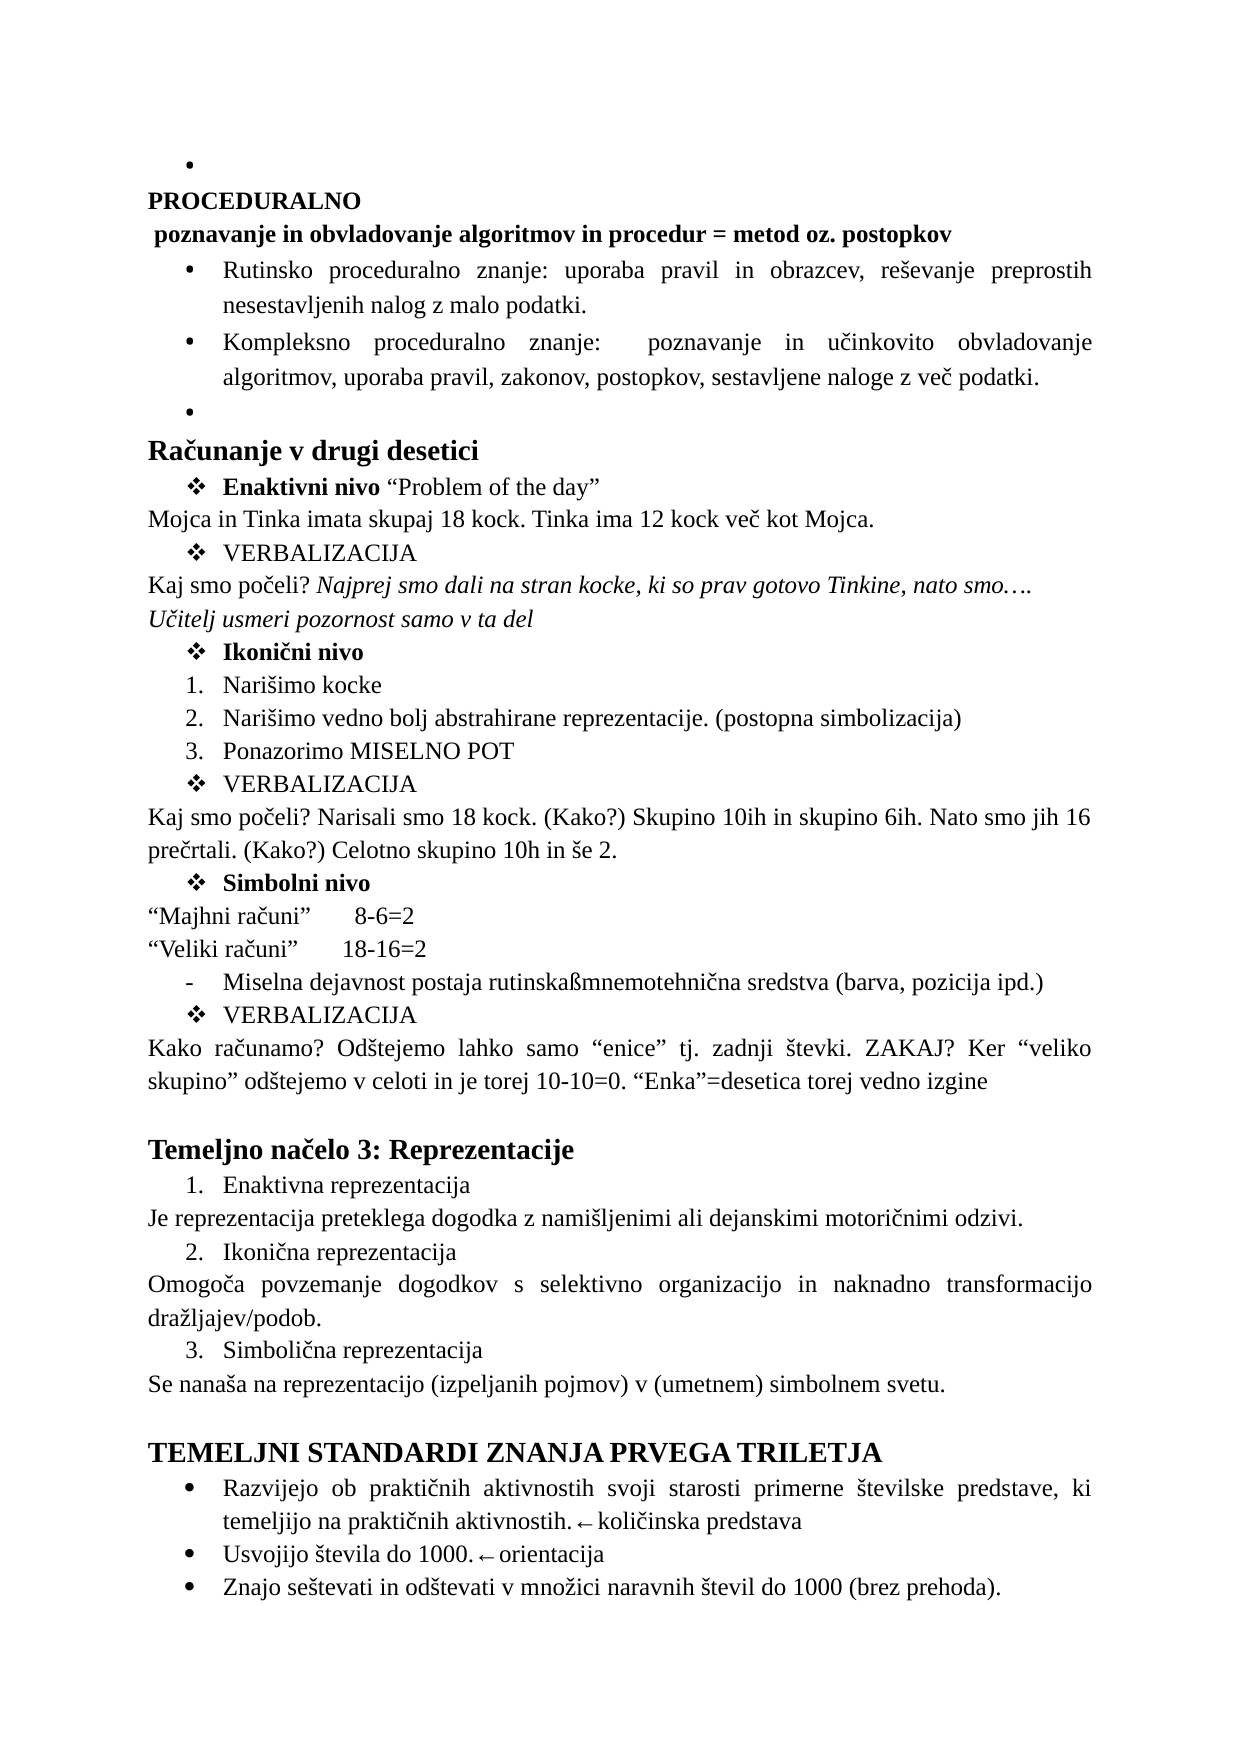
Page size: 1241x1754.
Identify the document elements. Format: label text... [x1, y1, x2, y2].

text PROCEDURALNO [148, 186, 1093, 215]
text “Veliki računi” 18-16=2 [148, 934, 1093, 963]
list Simbolična reprezentacija [185, 1336, 1093, 1364]
text “Majhni računi” 8-6=2 [148, 901, 1093, 929]
list VERBALIZACIJA [185, 769, 1093, 797]
list Kompleksno proceduralno znanje: poznavanje in učinkovito obvladovanje algoritmov, uporaba pravil, zakonov, postopkov, sestavljene naloge z več podatki. [185, 323, 1093, 390]
list Rutinsko proceduralno znanje: uporaba pravil in obrazcev, reševanje preprostih nesestavljenih nalog z malo podatki. [185, 252, 1093, 319]
text Učitelj usmeri pozornost samo v ta del [148, 604, 1093, 632]
text Omogoča povzemanje dogodkov s selektivno organizacijo in naknadno transformacijo dražljajev/podob. [148, 1269, 1093, 1331]
list Ponazorimo MISELNO POT [185, 736, 1093, 764]
list Simbolni nivo [185, 868, 1093, 897]
list Enaktivna reprezentacija [185, 1171, 1093, 1199]
list Miselna dejavnost postaja rutinskaßmnemotehnična sredstva (barva, pozicija ipd.) [185, 967, 1093, 996]
text Kaj smo počeli? Najprej smo dali na stran kocke, ki so prav gotovo Tinkine, nato smo…. [148, 571, 1093, 599]
text Kako računamo? Odštejemo lahko samo “enice” tj. zadnji števki. ZAKAJ? Ker “veliko skupino” odštejemo v celoti in je torej 10-10=0. “Enka”=desetica torej vedno izgine [148, 1033, 1093, 1095]
text Temeljno načelo 3: Reprezentacije [148, 1132, 1093, 1166]
list Narišimo kocke [185, 670, 1093, 698]
text TEMELJNI STANDARDI ZNANJA PRVEGA TRILETJA [148, 1435, 1093, 1468]
text poznavanje in obvladovanje algoritmov in procedur = metod oz. postopkov [148, 219, 1093, 248]
list Usvojijo števila do 1000.←orientacija [185, 1539, 1093, 1568]
list VERBALIZACIJA [185, 1000, 1093, 1029]
text Se nanaša na reprezentacijo (izpeljanih pojmov) v (umetnem) simbolnem svetu. [148, 1369, 1093, 1397]
text Mojca in Tinka imata skupaj 18 kock. Tinka ima 12 kock več kot Mojca. [148, 504, 1093, 533]
text Računanje v drugi desetici [148, 433, 1093, 467]
text Kaj smo počeli? Narisali smo 18 kock. (Kako?) Skupino 10ih in skupino 6ih. Nato smo jih 16 prečrtali. (Kako?) Celotno skupino 10h in še 2. [148, 802, 1093, 863]
list Znajo seštevati in odštevati v množici naravnih števil do 1000 (brez prehoda). [185, 1572, 1093, 1601]
list Ikonična reprezentacija [185, 1237, 1093, 1265]
list Razvijejo ob praktičnih aktivnostih svoji starosti primerne številske predstave, ki temeljijo na praktičnih aktivnostih.←količinska predstava [185, 1473, 1093, 1535]
list Ikonični nivo [185, 637, 1093, 665]
list Narišimo vedno bolj abstrahirane reprezentacije. (postopna simbolizacija) [185, 703, 1093, 731]
list Enaktivni nivo “Problem of the day” [185, 472, 1093, 500]
text Je reprezentacija preteklega dogodka z namišljenimi ali dejanskimi motoričnimi odzivi. [148, 1203, 1093, 1232]
list VERBALIZACIJA [185, 538, 1093, 566]
